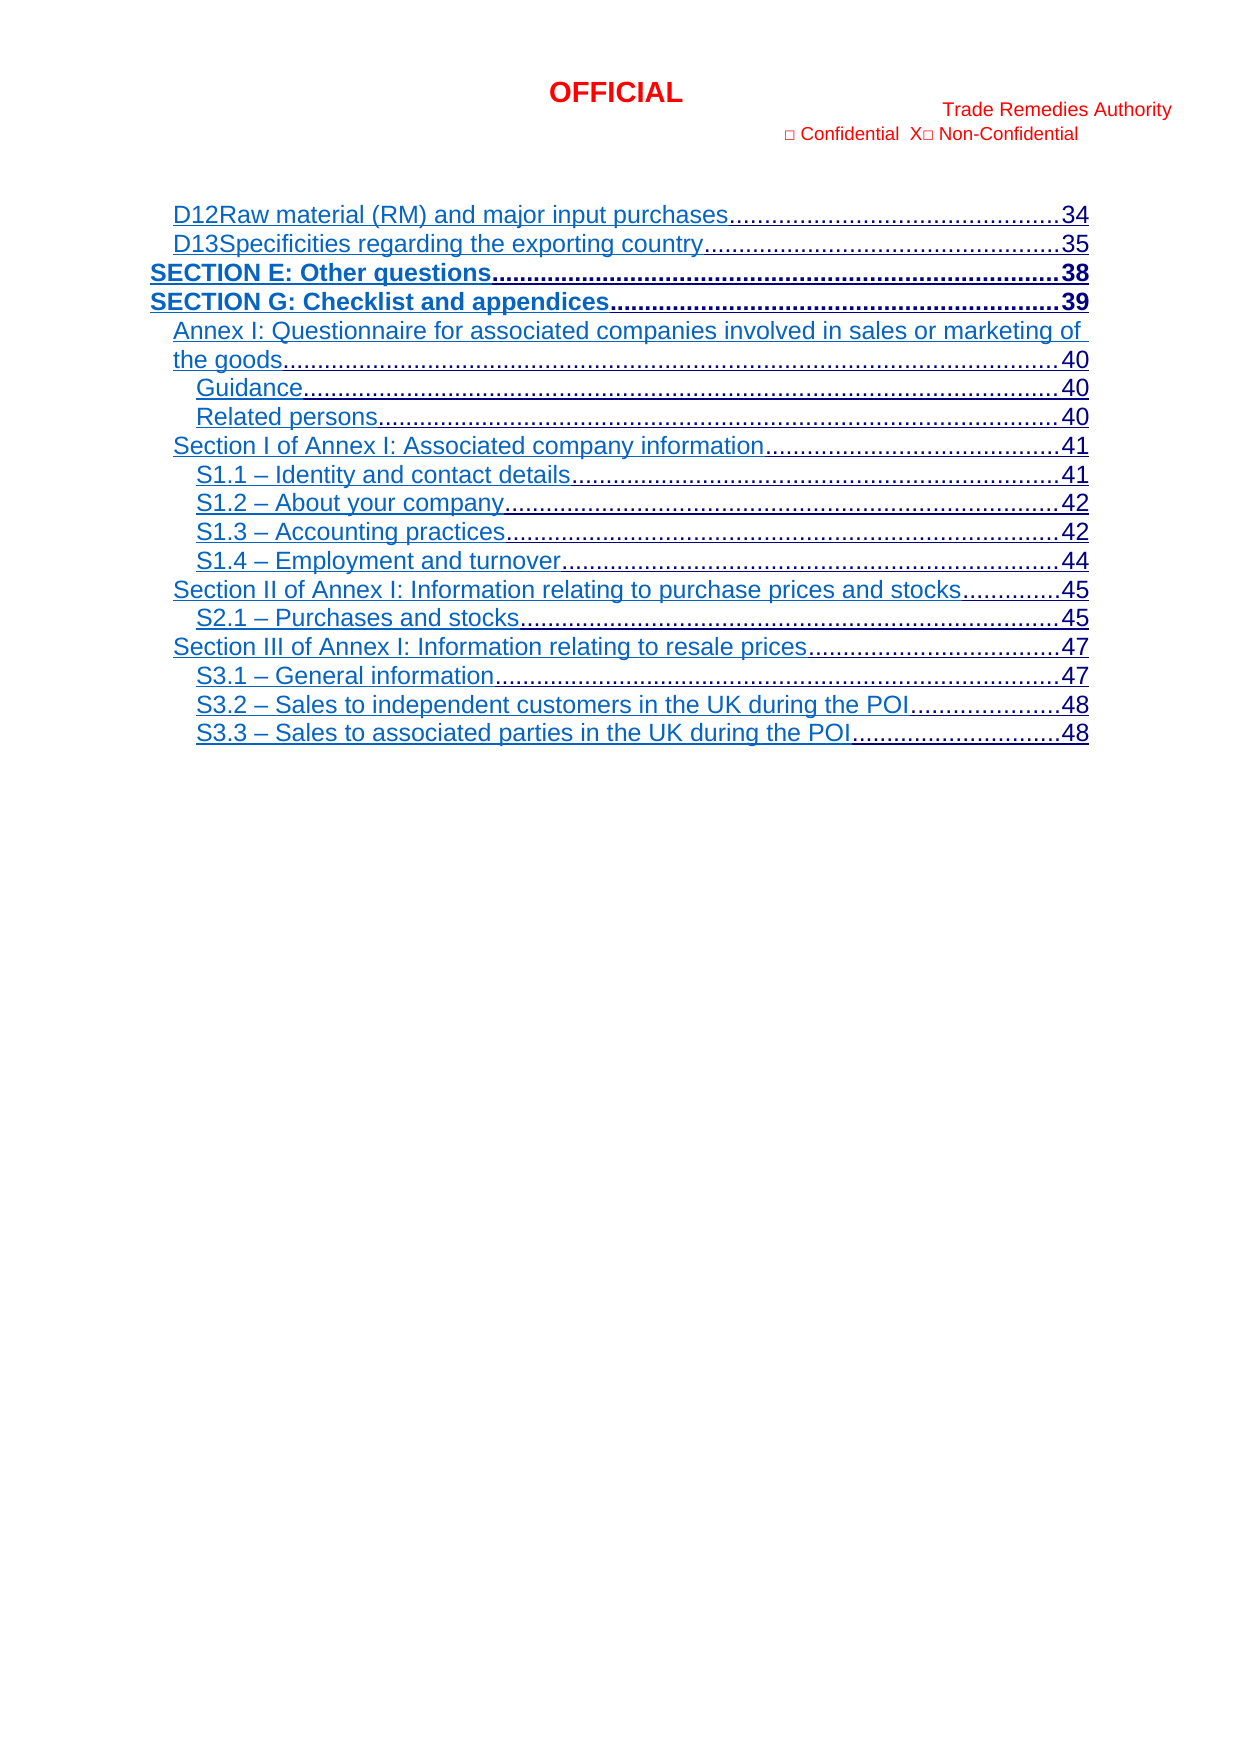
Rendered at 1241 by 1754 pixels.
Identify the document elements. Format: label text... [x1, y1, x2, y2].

text Section I of Annex I: Associated company information 41 [173, 431, 1090, 460]
text S1.3 – Accounting practices 42 [196, 517, 1090, 546]
text S3.1 – General information 47 [196, 661, 1090, 690]
text D12 Raw material (RM) and major input purchases 34 [173, 200, 1090, 229]
text SECTION G: Checklist and appendices 39 [150, 287, 1090, 316]
text S3.2 – Sales to independent customers in the UK during the POI 48 [196, 690, 1090, 718]
text S2.1 – Purchases and stocks 45 [196, 603, 1090, 632]
text SECTION E: Other questions 38 [150, 258, 1090, 287]
text Annex I: Questionnaire for associated companies involved in sales or marketing of the goods 40 [173, 316, 1090, 373]
text S1.1 – Identity and contact details 41 [196, 460, 1090, 488]
text Guidance 40 [196, 373, 1090, 402]
text Section II of Annex I: Information relating to purchase prices and stocks 45 [173, 575, 1090, 603]
text D13 Specificities regarding the exporting country 35 [173, 229, 1090, 258]
text Section III of Annex I: Information relating to resale prices 47 [173, 632, 1090, 661]
text S1.2 – About your company 42 [196, 488, 1090, 517]
text S1.4 – Employment and turnover 44 [196, 546, 1090, 575]
text Related persons 40 [196, 402, 1090, 431]
text S3.3 – Sales to associated parties in the UK during the POI 48 [196, 718, 1090, 747]
